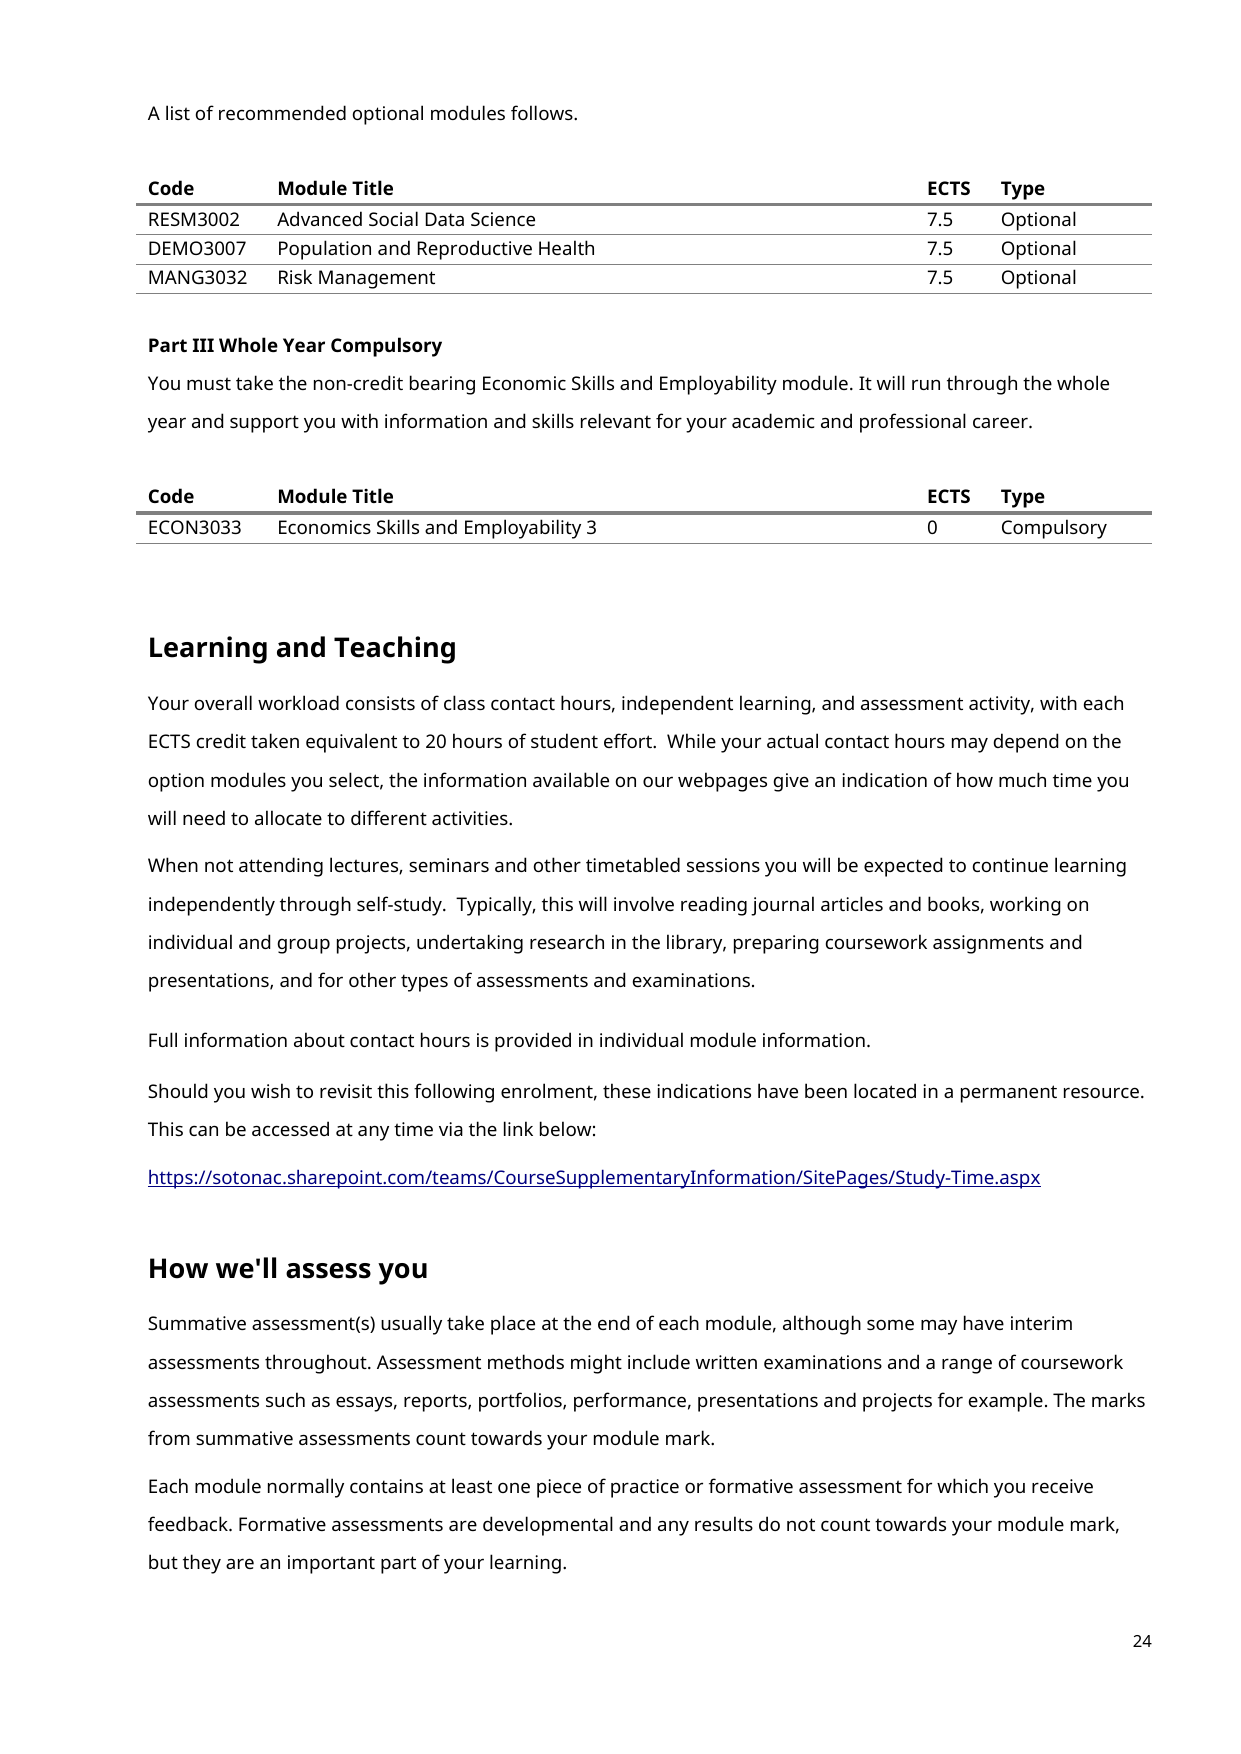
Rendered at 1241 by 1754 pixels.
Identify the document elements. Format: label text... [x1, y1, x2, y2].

table_cell Module Title [266, 483, 916, 511]
text https://sotonac.sharepoint.com/teams/CourseSupplementaryInformation/SitePages/Study-Time.aspx [148, 1164, 1152, 1189]
text Full information about contact hours is provided in individual module information. [148, 1027, 1152, 1053]
table_cell ECTS [916, 175, 989, 203]
text Your overall workload consists of class contact hours, independent learning, and assessment activity, with each ECTS credit taken equivalent to 20 hours of student effort. While your actual contact hours may depend on the option modules you select, the information available on our webpages give an indication of how much time you will need to allocate to different activities. [148, 690, 1152, 831]
table_cell 7.5 [916, 265, 989, 293]
text Should you wish to revisit this following enrolment, these indications have been located in a permanent resource. This can be accessed at any time via the link below: [148, 1078, 1152, 1142]
text Summative assessment(s) usually take place at the end of each module, although some may have interim assessments throughout. Assessment methods might include written examinations and a range of coursework assessments such as essays, reports, portfolios, performance, presentations and projects for example. The marks from summative assessments count towards your module mark. [148, 1311, 1152, 1451]
table_cell Type [989, 175, 1152, 203]
table_cell ECTS [916, 483, 989, 511]
table_cell Part III Whole Year Compulsory You must take the non-credit bearing Economic Skills and Employability module. It will run through the whole year and support you with information and skills relevant for your academic and professional career. [136, 294, 1152, 483]
table_cell Type [989, 483, 1152, 511]
table_cell Code [136, 175, 266, 203]
table_cell Economics Skills and Employability 3 [266, 515, 916, 543]
table_cell Population and Reproductive Health [266, 235, 916, 264]
table_cell 7.5 [916, 235, 989, 264]
subtitle How we'll assess you [148, 1249, 1152, 1286]
text When not attending lectures, seminars and other timetabled sessions you will be expected to continue learning independently through self-study. Typically, this will involve reading journal articles and books, working on individual and group projects, undertaking research in the library, preparing coursework assignments and presentations, and for other types of assessments and examinations. [148, 853, 1152, 993]
table_cell Optional [989, 206, 1152, 234]
table_cell Code [136, 483, 266, 511]
table_cell Optional [989, 265, 1152, 293]
table_cell DEMO3007 [136, 235, 266, 264]
table_cell RESM3002 [136, 206, 266, 234]
text Each module normally contains at least one piece of practice or formative assessment for which you receive feedback. Formative assessments are developmental and any results do not count towards your module mark, but they are an important part of your learning. [148, 1473, 1152, 1575]
table_cell Compulsory [989, 515, 1152, 543]
table_cell 0 [916, 515, 989, 543]
table_cell Advanced Social Data Science [266, 206, 916, 234]
table_cell Optional [989, 235, 1152, 264]
table_cell 7.5 [916, 206, 989, 234]
table_cell ECON3033 [136, 515, 266, 543]
table_cell Risk Management [266, 265, 916, 293]
subtitle Learning and Teaching [148, 629, 1152, 666]
table_cell A list of recommended optional modules follows. [136, 99, 1152, 175]
table_cell MANG3032 [136, 265, 266, 293]
table_cell Module Title [266, 175, 916, 203]
